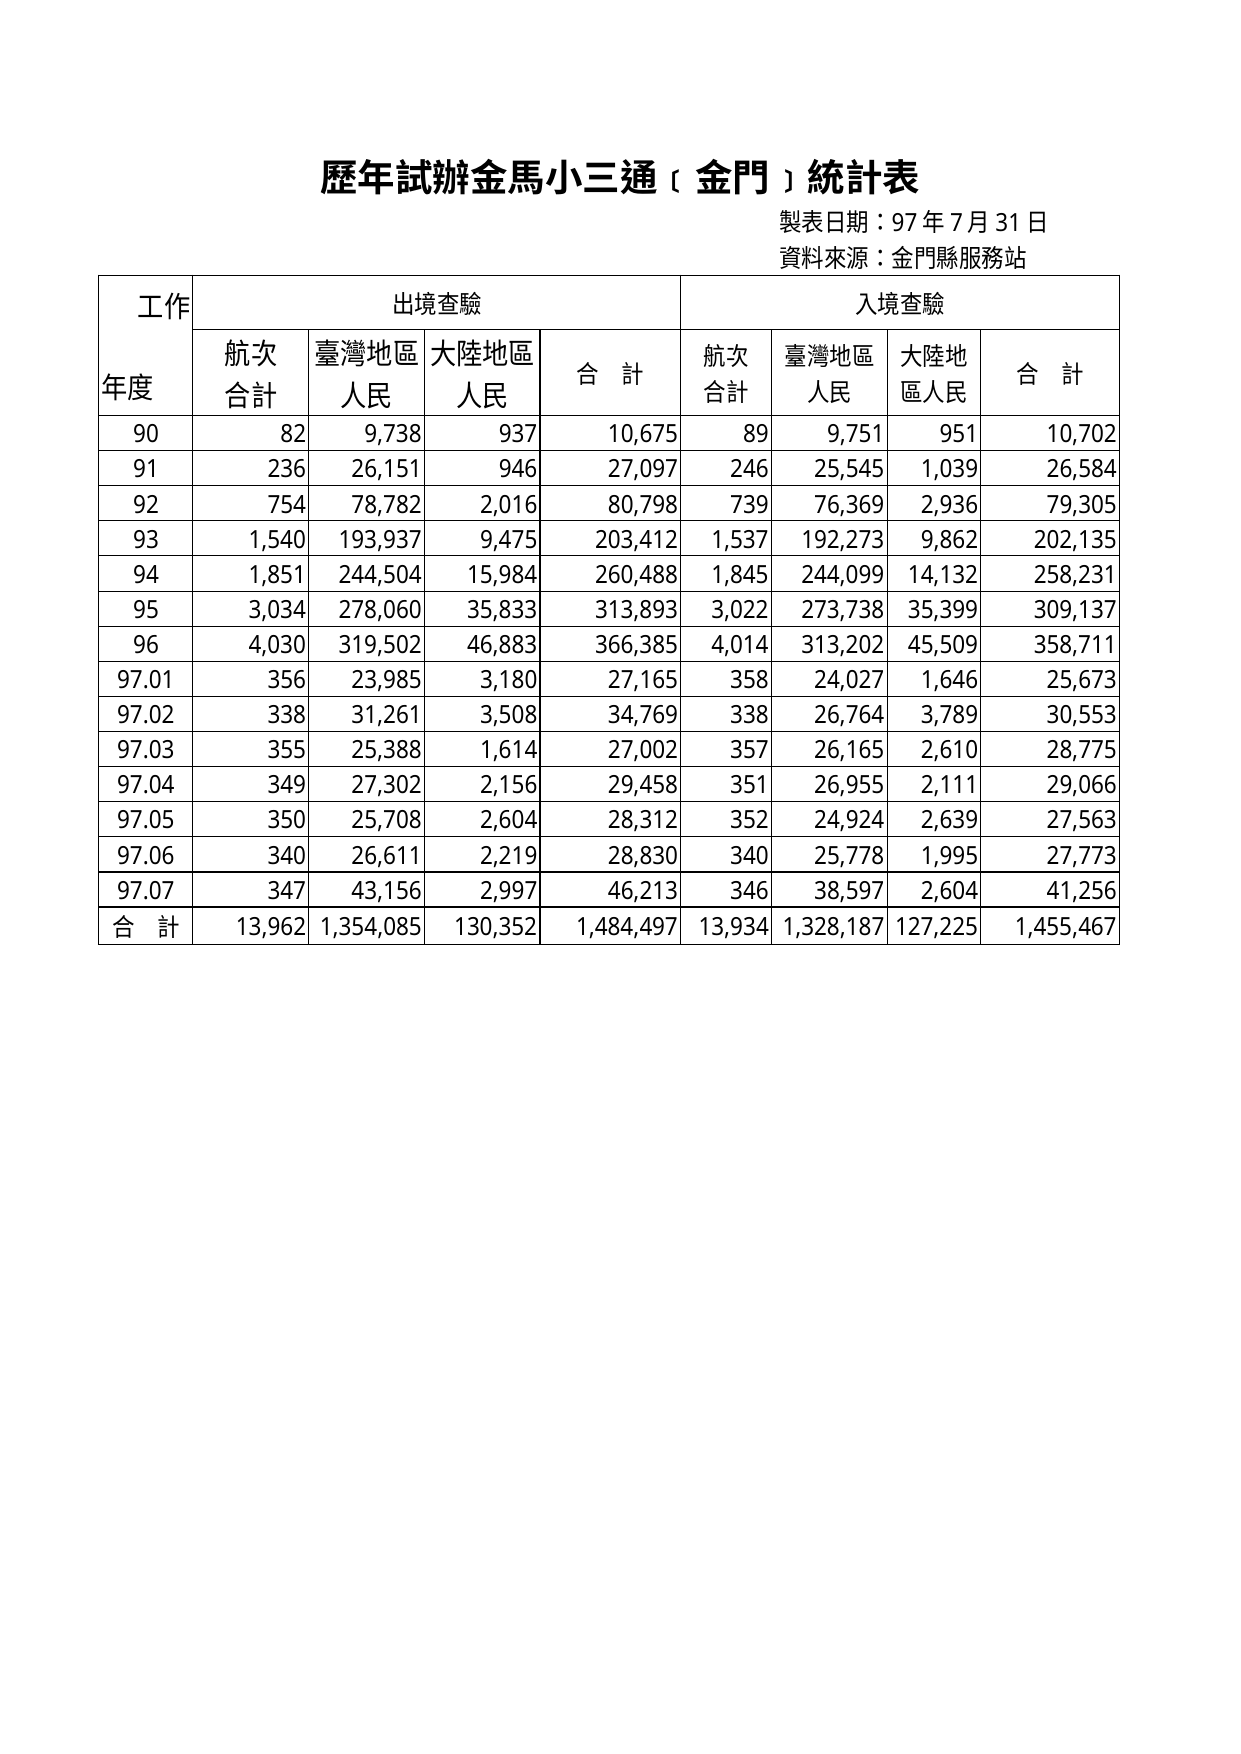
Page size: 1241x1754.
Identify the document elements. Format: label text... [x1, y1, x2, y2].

table_cell 29,066 [981, 767, 1119, 801]
table_cell [1120, 801, 1142, 836]
table_cell [1120, 329, 1142, 415]
table_cell 2,639 [888, 802, 980, 836]
table_cell 入境查驗 [681, 276, 1119, 329]
table_cell 28,830 [541, 837, 680, 871]
table_cell 26,151 [309, 451, 424, 485]
table_cell 347 [193, 873, 308, 906]
table_cell 4,014 [681, 627, 771, 661]
table_cell 258,231 [981, 556, 1119, 591]
table_cell 346 [681, 873, 771, 906]
table_cell 951 [888, 416, 980, 450]
table_cell 25,708 [309, 802, 424, 836]
table_cell 35,399 [888, 592, 980, 626]
table_cell 355 [193, 732, 308, 766]
table_cell 1,484,497 [541, 908, 680, 944]
table_cell 1,354,085 [309, 908, 424, 944]
table_cell [1120, 485, 1142, 520]
table_cell 130,352 [425, 908, 539, 944]
table_cell 臺灣地區人民 [772, 330, 887, 415]
table_cell 93 [99, 521, 192, 555]
table_cell 27,773 [981, 837, 1119, 871]
table_cell 46,883 [425, 627, 539, 661]
table_cell 3,789 [888, 697, 980, 731]
table_cell 24,924 [772, 802, 887, 836]
table_cell 97.03 [99, 732, 192, 766]
table_cell 340 [193, 837, 308, 871]
table_cell 25,673 [981, 662, 1119, 696]
table_cell 25,778 [772, 837, 887, 871]
table_cell 3,508 [425, 697, 539, 731]
table_cell 38,597 [772, 873, 887, 906]
table_cell 349 [193, 767, 308, 801]
table_cell [1120, 766, 1142, 801]
table_cell 273,738 [772, 592, 887, 626]
table_cell 1,537 [681, 521, 771, 555]
text 歷年試辦金馬小三通﹝金門﹞統計表 [89, 148, 1152, 202]
table_cell 2,016 [425, 486, 539, 520]
table_cell 80,798 [541, 486, 680, 520]
table_cell 89 [681, 416, 771, 450]
table_cell 356 [193, 662, 308, 696]
table_cell 739 [681, 486, 771, 520]
table_cell 26,764 [772, 697, 887, 731]
table_cell 244,504 [309, 556, 424, 591]
table_cell 9,862 [888, 521, 980, 555]
table_cell 臺灣地區人民 [309, 330, 424, 415]
table_cell 1,646 [888, 662, 980, 696]
table_cell 319,502 [309, 627, 424, 661]
table_cell 1,328,187 [772, 908, 887, 944]
table_cell 28,775 [981, 732, 1119, 766]
table_cell [1120, 591, 1142, 626]
table_cell 1,540 [193, 521, 308, 555]
table_cell 937 [425, 416, 539, 450]
table_cell 大陸地區人民 [425, 330, 539, 415]
table_cell 91 [99, 451, 192, 485]
table_cell 2,156 [425, 767, 539, 801]
table_cell 25,388 [309, 732, 424, 766]
table_cell 28,312 [541, 802, 680, 836]
table_cell 27,165 [541, 662, 680, 696]
table_cell 366,385 [541, 627, 680, 661]
table_cell 13,962 [193, 908, 308, 944]
table_cell 338 [193, 697, 308, 731]
table_cell 3,034 [193, 592, 308, 626]
table_cell 90 [99, 416, 192, 450]
table_cell 26,611 [309, 837, 424, 871]
table_cell 357 [681, 732, 771, 766]
table_cell 2,111 [888, 767, 980, 801]
table_cell 78,782 [309, 486, 424, 520]
table_cell [1120, 696, 1142, 731]
table_cell 203,412 [541, 521, 680, 555]
table_cell 313,893 [541, 592, 680, 626]
table_cell 313,202 [772, 627, 887, 661]
table_cell 27,002 [541, 732, 680, 766]
table_cell 92 [99, 486, 192, 520]
table_header 製表日期：97年7月31日 資料來源：金門縣服務站 [776, 202, 1142, 274]
table_cell 97.06 [99, 837, 192, 871]
table_cell 244,099 [772, 556, 887, 591]
table_cell 97.07 [99, 873, 192, 906]
table_cell 10,675 [541, 416, 680, 450]
table_cell 79,305 [981, 486, 1119, 520]
table_cell 3,180 [425, 662, 539, 696]
table_cell 350 [193, 802, 308, 836]
table_cell 127,225 [888, 908, 980, 944]
table_cell 26,955 [772, 767, 887, 801]
table_cell 193,937 [309, 521, 424, 555]
table_cell 35,833 [425, 592, 539, 626]
table_cell 202,135 [981, 521, 1119, 555]
table_cell 29,458 [541, 767, 680, 801]
table_cell 25,545 [772, 451, 887, 485]
table_cell 358 [681, 662, 771, 696]
table_cell 82 [193, 416, 308, 450]
table_cell 309,137 [981, 592, 1119, 626]
table_cell 2,936 [888, 486, 980, 520]
table_cell 合 計 [541, 330, 680, 415]
table_cell [1120, 906, 1142, 944]
table_cell 260,488 [541, 556, 680, 591]
table_cell 航次 合計 [681, 330, 771, 415]
table_cell 3,022 [681, 592, 771, 626]
table_cell 合 計 [981, 330, 1119, 415]
table_cell 工作 年度 [99, 276, 192, 415]
table_cell 合 計 [99, 908, 192, 944]
table_cell 1,845 [681, 556, 771, 591]
table_cell 41,256 [981, 873, 1119, 906]
table_cell 96 [99, 627, 192, 661]
table_cell 2,219 [425, 837, 539, 871]
table_cell 97.01 [99, 662, 192, 696]
table_cell 27,097 [541, 451, 680, 485]
table_cell 1,995 [888, 837, 980, 871]
table_cell 1,851 [193, 556, 308, 591]
table_cell 45,509 [888, 627, 980, 661]
table_cell 76,369 [772, 486, 887, 520]
table_cell [1120, 275, 1142, 329]
table_cell 46,213 [541, 873, 680, 906]
table_cell [1120, 871, 1142, 906]
table_cell 2,604 [888, 873, 980, 906]
table_cell 27,302 [309, 767, 424, 801]
table_cell 97.05 [99, 802, 192, 836]
table_cell 31,261 [309, 697, 424, 731]
table_cell 95 [99, 592, 192, 626]
table_cell 43,156 [309, 873, 424, 906]
table_cell 30,553 [981, 697, 1119, 731]
table_cell 26,584 [981, 451, 1119, 485]
table_cell 13,934 [681, 908, 771, 944]
table_cell 1,614 [425, 732, 539, 766]
table_cell 192,273 [772, 521, 887, 555]
table_cell 358,711 [981, 627, 1119, 661]
table_cell 14,132 [888, 556, 980, 591]
table_cell [1120, 661, 1142, 696]
table_cell 340 [681, 837, 771, 871]
table_cell 946 [425, 451, 539, 485]
table_cell 754 [193, 486, 308, 520]
table_cell 34,769 [541, 697, 680, 731]
table_cell 94 [99, 556, 192, 591]
table_cell 97.04 [99, 767, 192, 801]
table_header [185, 202, 503, 274]
table_cell 278,060 [309, 592, 424, 626]
table_cell 351 [681, 767, 771, 801]
table_cell 352 [681, 802, 771, 836]
table_cell 15,984 [425, 556, 539, 591]
table_cell 9,751 [772, 416, 887, 450]
table_cell [1120, 520, 1142, 555]
table_cell [1120, 415, 1142, 450]
table_cell 4,030 [193, 627, 308, 661]
table_cell 航次 合計 [193, 330, 308, 415]
table_cell 9,738 [309, 416, 424, 450]
table_header [98, 202, 184, 274]
table_cell 2,604 [425, 802, 539, 836]
table_cell 出境查驗 [193, 276, 680, 329]
table_cell 246 [681, 451, 771, 485]
table_cell 1,455,467 [981, 908, 1119, 944]
table_cell 26,165 [772, 732, 887, 766]
table_cell 27,563 [981, 802, 1119, 836]
table_cell 23,985 [309, 662, 424, 696]
table_header [504, 202, 776, 274]
table_cell 大陸地區人民 [888, 330, 980, 415]
table_cell 236 [193, 451, 308, 485]
table_cell 97.02 [99, 697, 192, 731]
table_cell 2,997 [425, 873, 539, 906]
table_cell 24,027 [772, 662, 887, 696]
table_cell 338 [681, 697, 771, 731]
table_cell [1120, 450, 1142, 485]
table_cell [1120, 626, 1142, 661]
table_cell 9,475 [425, 521, 539, 555]
table_cell [1120, 836, 1142, 871]
table_cell [1120, 731, 1142, 766]
table_cell 2,610 [888, 732, 980, 766]
table_cell 1,039 [888, 451, 980, 485]
table_cell [1120, 555, 1142, 591]
table_cell 10,702 [981, 416, 1119, 450]
